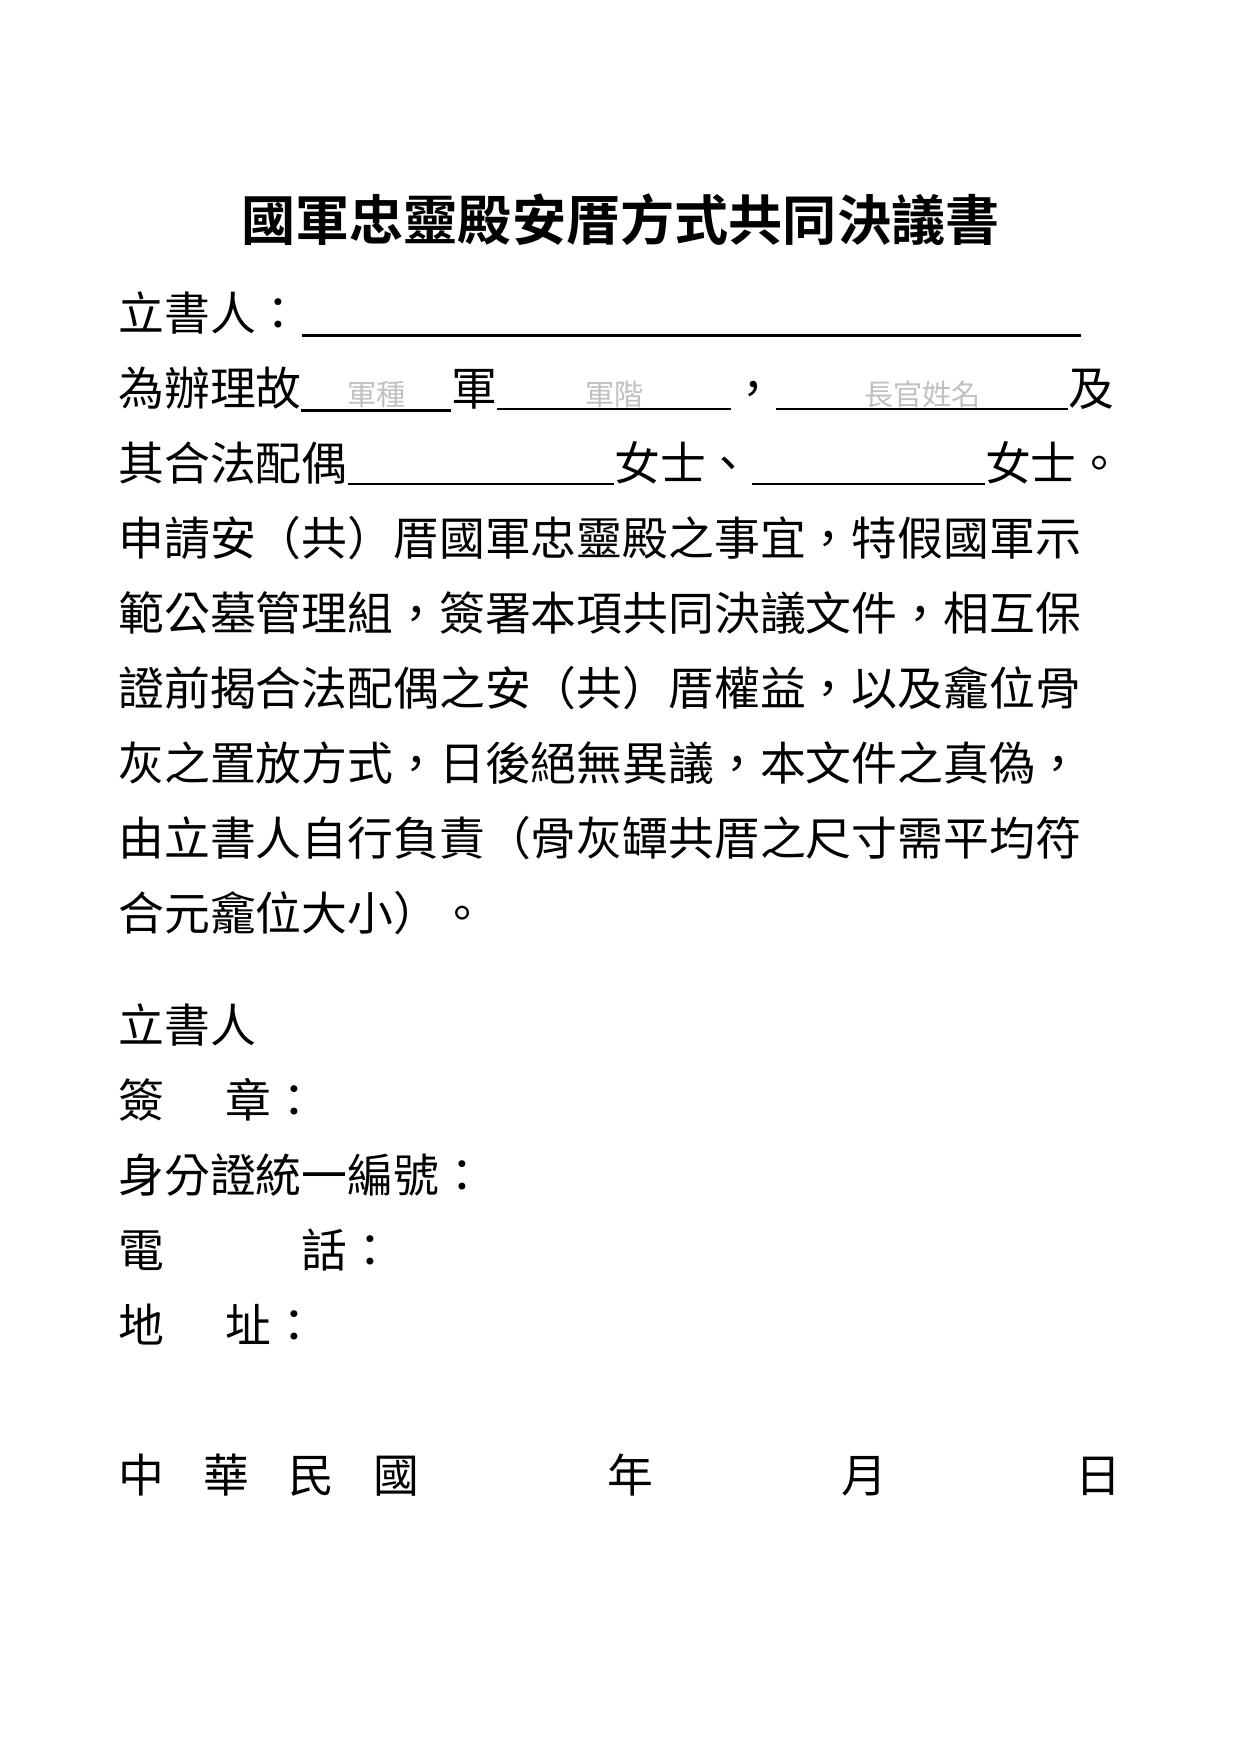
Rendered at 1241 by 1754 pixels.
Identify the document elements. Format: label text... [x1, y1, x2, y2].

text 地 址： [118, 1286, 1122, 1361]
text 立書人： 為辦理故 軍種 軍 軍階 ， 長官姓名 及其合法配偶 女士、 女士。申請安（共）厝國軍忠靈殿之事宜，特假國軍示範公墓管理組，簽署本項共同決議文件，相互保證前揭合法配偶之安（共）厝權益，以及龕位骨灰之置放方式，日後絕無異議，本文件之真偽，由立書人自行負責（骨灰罈共厝之尺寸需平均符合元龕位大小）。 [118, 273, 1122, 948]
text 身分證統一編號： [118, 1136, 1122, 1211]
text 國軍忠靈殿安厝方式共同決議書 [118, 161, 1122, 273]
text 簽 章： [118, 1061, 1122, 1136]
text 電 話： [118, 1211, 1122, 1286]
text 中華民國 年 月 日 [118, 1436, 1122, 1511]
text 立書人 [118, 986, 1122, 1061]
